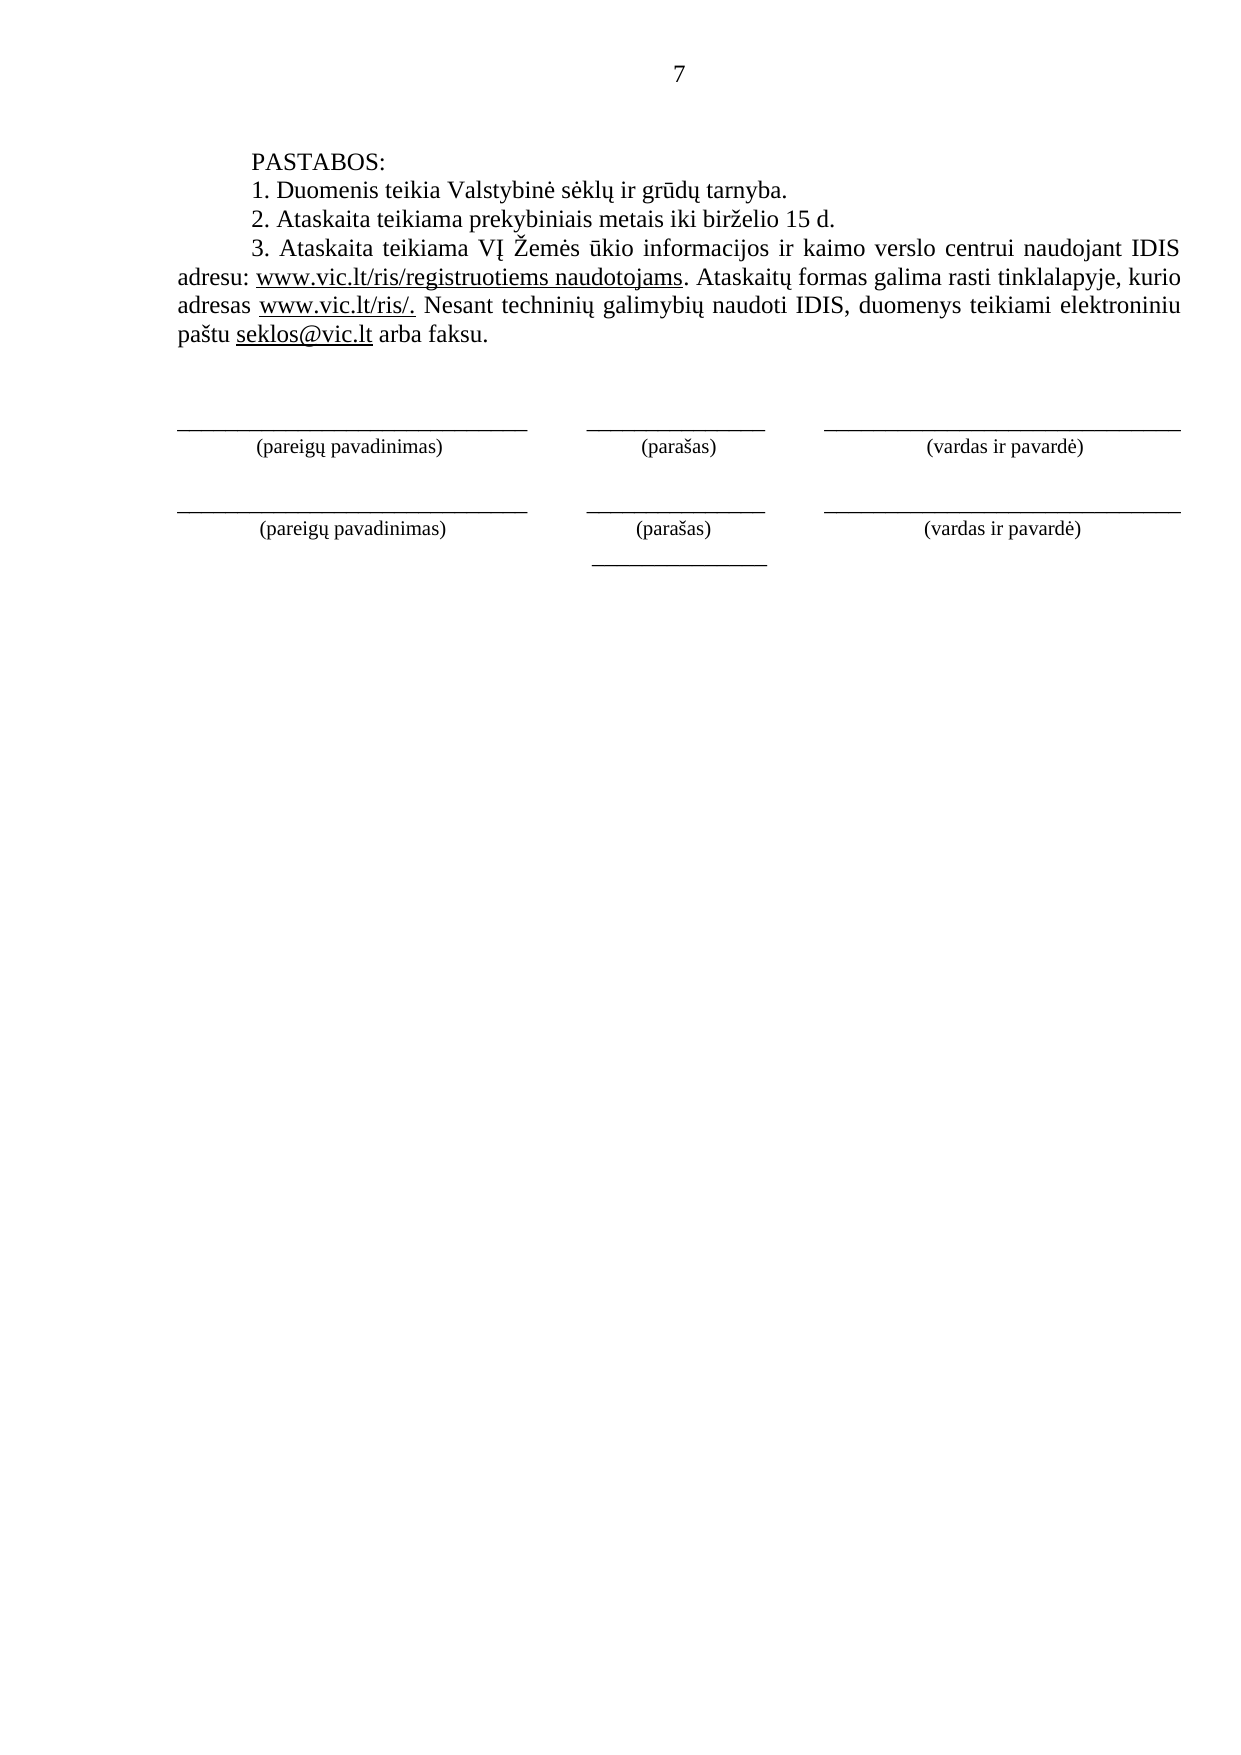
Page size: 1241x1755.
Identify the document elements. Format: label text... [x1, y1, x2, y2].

text 1. Duomenis teikia Valstybinė sėklų ir grūdų tarnyba. [177, 176, 1181, 204]
text 3. Ataskaita teikiama VĮ Žemės ūkio informacijos ir kaimo verslo centrui naudojant IDIS adresu: www.vic.lt/ris/registruotiems naudotojams. Ataskaitų formas galima rasti tinklalapyje, kurio adresas www.vic.lt/ris/. Nesant techninių galimybių naudoti IDIS, duomenys teikiami elektroniniu paštu seklos@vic.lt arba faksu. [177, 233, 1181, 348]
text (pareigų pavadinimas) (parašas) (vardas ir pavardė) [177, 434, 1181, 458]
text 2. Ataskaita teikiama prekybiniais metais iki birželio 15 d. [177, 204, 1181, 233]
text ______________ [177, 540, 1181, 569]
text PASTABOS: [177, 147, 1181, 176]
text (pareigų pavadinimas) (parašas) (vardas ir pavardė) [177, 516, 1181, 540]
